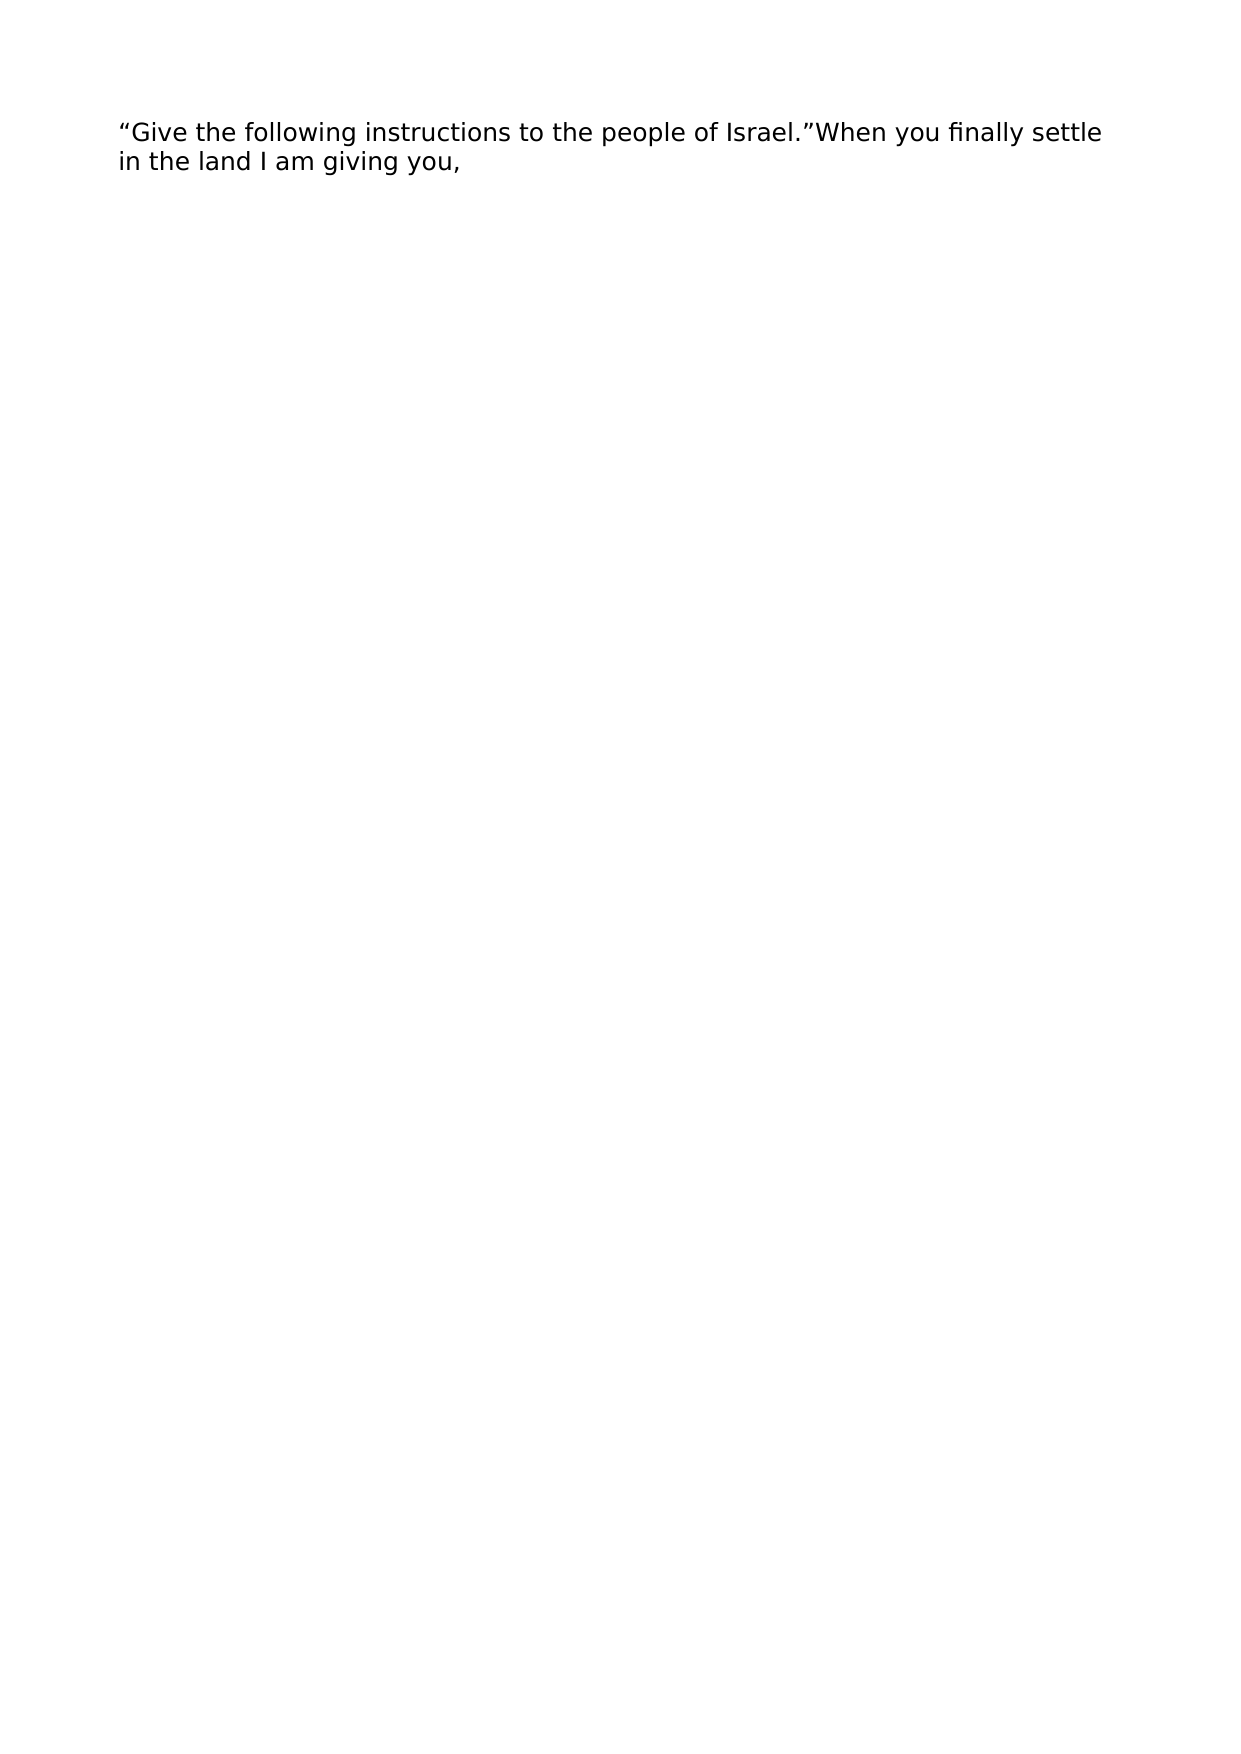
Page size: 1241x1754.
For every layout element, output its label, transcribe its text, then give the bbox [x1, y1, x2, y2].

text “Give the following instructions to the people of Israel.”When you finally settle in the land I am giving you, [118, 118, 1122, 176]
